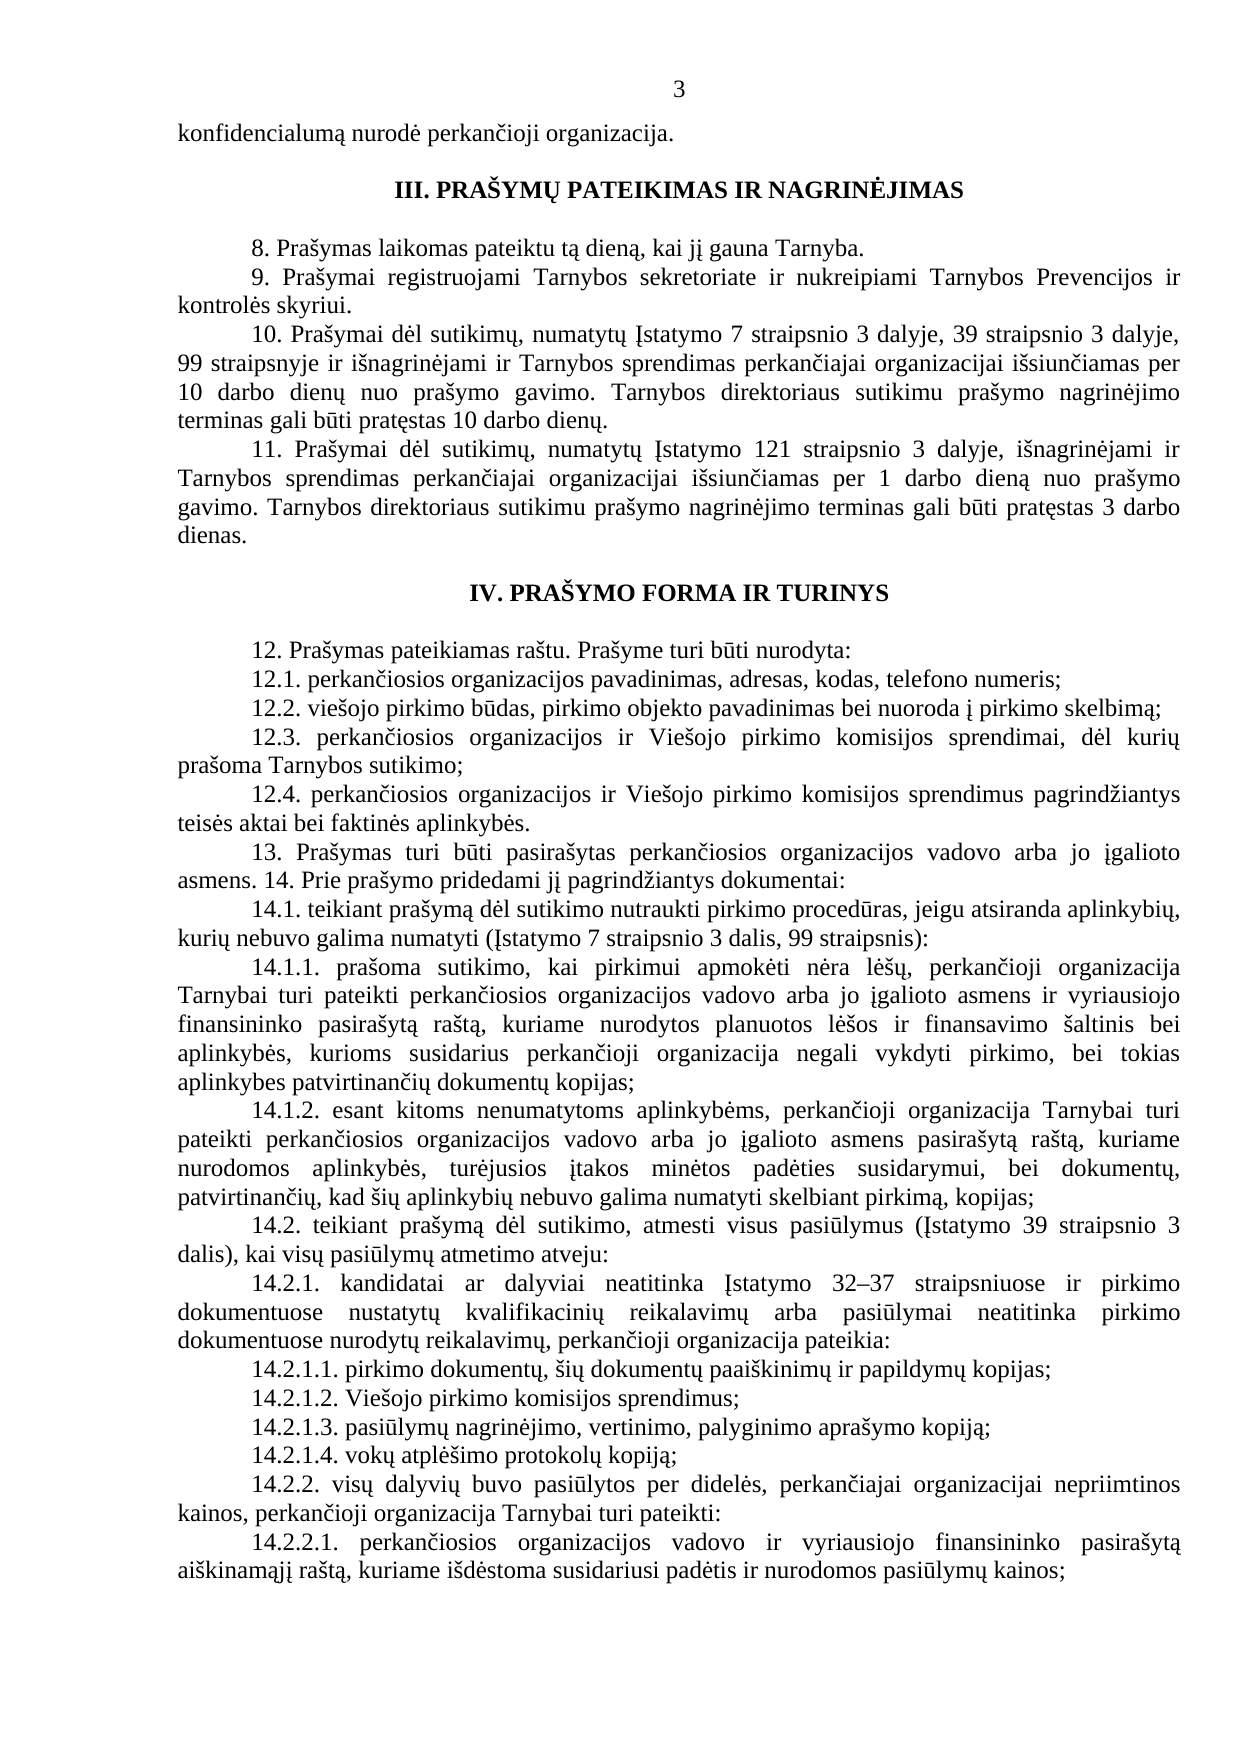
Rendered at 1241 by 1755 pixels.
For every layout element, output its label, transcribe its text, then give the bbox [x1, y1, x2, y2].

text IV. PRAŠYMO FORMA IR TURINYS [177, 578, 1181, 607]
text 12.3. perkančiosios organizacijos ir Viešojo pirkimo komisijos sprendimai, dėl kurių prašoma Tarnybos sutikimo; [177, 722, 1181, 779]
text 14.2.1. kandidatai ar dalyviai neatitinka Įstatymo 32–37 straipsniuose ir pirkimo dokumentuose nustatytų kvalifikacinių reikalavimų arba pasiūlymai neatitinka pirkimo dokumentuose nurodytų reikalavimų, perkančioji organizacija pateikia: [177, 1268, 1181, 1354]
text 12.4. perkančiosios organizacijos ir Viešojo pirkimo komisijos sprendimus pagrindžiantys teisės aktai bei faktinės aplinkybės. [177, 779, 1181, 837]
text 14.2.1.3. pasiūlymų nagrinėjimo, vertinimo, palyginimo aprašymo kopiją; [177, 1412, 1181, 1441]
text 12. Prašymas pateikiamas raštu. Prašyme turi būti nurodyta: [177, 636, 1181, 664]
text 14.2. teikiant prašymą dėl sutikimo, atmesti visus pasiūlymus (Įstatymo 39 straipsnio 3 dalis), kai visų pasiūlymų atmetimo atveju: [177, 1211, 1181, 1268]
text 10. Prašymai dėl sutikimų, numatytų Įstatymo 7 straipsnio 3 dalyje, 39 straipsnio 3 dalyje, 99 straipsnyje ir išnagrinėjami ir Tarnybos sprendimas perkančiajai organizacijai išsiunčiamas per 10 darbo dienų nuo prašymo gavimo. Tarnybos direktoriaus sutikimu prašymo nagrinėjimo terminas gali būti pratęstas 10 darbo dienų. [177, 319, 1181, 434]
text 13. Prašymas turi būti pasirašytas perkančiosios organizacijos vadovo arba jo įgalioto asmens. 14. Prie prašymo pridedami jį pagrindžiantys dokumentai: [177, 837, 1181, 894]
text 14.2.2. visų dalyvių buvo pasiūlytos per didelės, perkančiajai organizacijai nepriimtinos kainos, perkančioji organizacija Tarnybai turi pateikti: [177, 1469, 1181, 1527]
text 14.1.2. esant kitoms nenumatytoms aplinkybėms, perkančioji organizacija Tarnybai turi pateikti perkančiosios organizacijos vadovo arba jo įgalioto asmens pasirašytą raštą, kuriame nurodomos aplinkybės, turėjusios įtakos minėtos padėties susidarymui, bei dokumentų, patvirtinančių, kad šių aplinkybių nebuvo galima numatyti skelbiant pirkimą, kopijas; [177, 1096, 1181, 1211]
text 14.2.1.2. Viešojo pirkimo komisijos sprendimus; [177, 1383, 1181, 1412]
text 14.2.1.4. vokų atplėšimo protokolų kopiją; [177, 1441, 1181, 1469]
text konfidencialumą nurodė perkančioji organizacija. [177, 118, 1181, 147]
text III. PRAŠYMŲ PATEIKIMAS IR NAGRINĖJIMAS [177, 176, 1181, 204]
text 12.1. perkančiosios organizacijos pavadinimas, adresas, kodas, telefono numeris; [177, 664, 1181, 693]
text 11. Prašymai dėl sutikimų, numatytų Įstatymo 121 straipsnio 3 dalyje, išnagrinėjami ir Tarnybos sprendimas perkančiajai organizacijai išsiunčiamas per 1 darbo dieną nuo prašymo gavimo. Tarnybos direktoriaus sutikimu prašymo nagrinėjimo terminas gali būti pratęstas 3 darbo dienas. [177, 434, 1181, 549]
text 14.1. teikiant prašymą dėl sutikimo nutraukti pirkimo procedūras, jeigu atsiranda aplinkybių, kurių nebuvo galima numatyti (Įstatymo 7 straipsnio 3 dalis, 99 straipsnis): [177, 894, 1181, 952]
text 14.2.2.1. perkančiosios organizacijos vadovo ir vyriausiojo finansininko pasirašytą aiškinamąjį raštą, kuriame išdėstoma susidariusi padėtis ir nurodomos pasiūlymų kainos; [177, 1527, 1181, 1584]
text 12.2. viešojo pirkimo būdas, pirkimo objekto pavadinimas bei nuoroda į pirkimo skelbimą; [177, 693, 1181, 722]
text 14.1.1. prašoma sutikimo, kai pirkimui apmokėti nėra lėšų, perkančioji organizacija Tarnybai turi pateikti perkančiosios organizacijos vadovo arba jo įgalioto asmens ir vyriausiojo finansininko pasirašytą raštą, kuriame nurodytos planuotos lėšos ir finansavimo šaltinis bei aplinkybės, kurioms susidarius perkančioji organizacija negali vykdyti pirkimo, bei tokias aplinkybes patvirtinančių dokumentų kopijas; [177, 952, 1181, 1096]
text 8. Prašymas laikomas pateiktu tą dieną, kai jį gauna Tarnyba. [177, 233, 1181, 262]
text 14.2.1.1. pirkimo dokumentų, šių dokumentų paaiškinimų ir papildymų kopijas; [177, 1354, 1181, 1383]
text 9. Prašymai registruojami Tarnybos sekretoriate ir nukreipiami Tarnybos Prevencijos ir kontrolės skyriui. [177, 262, 1181, 319]
